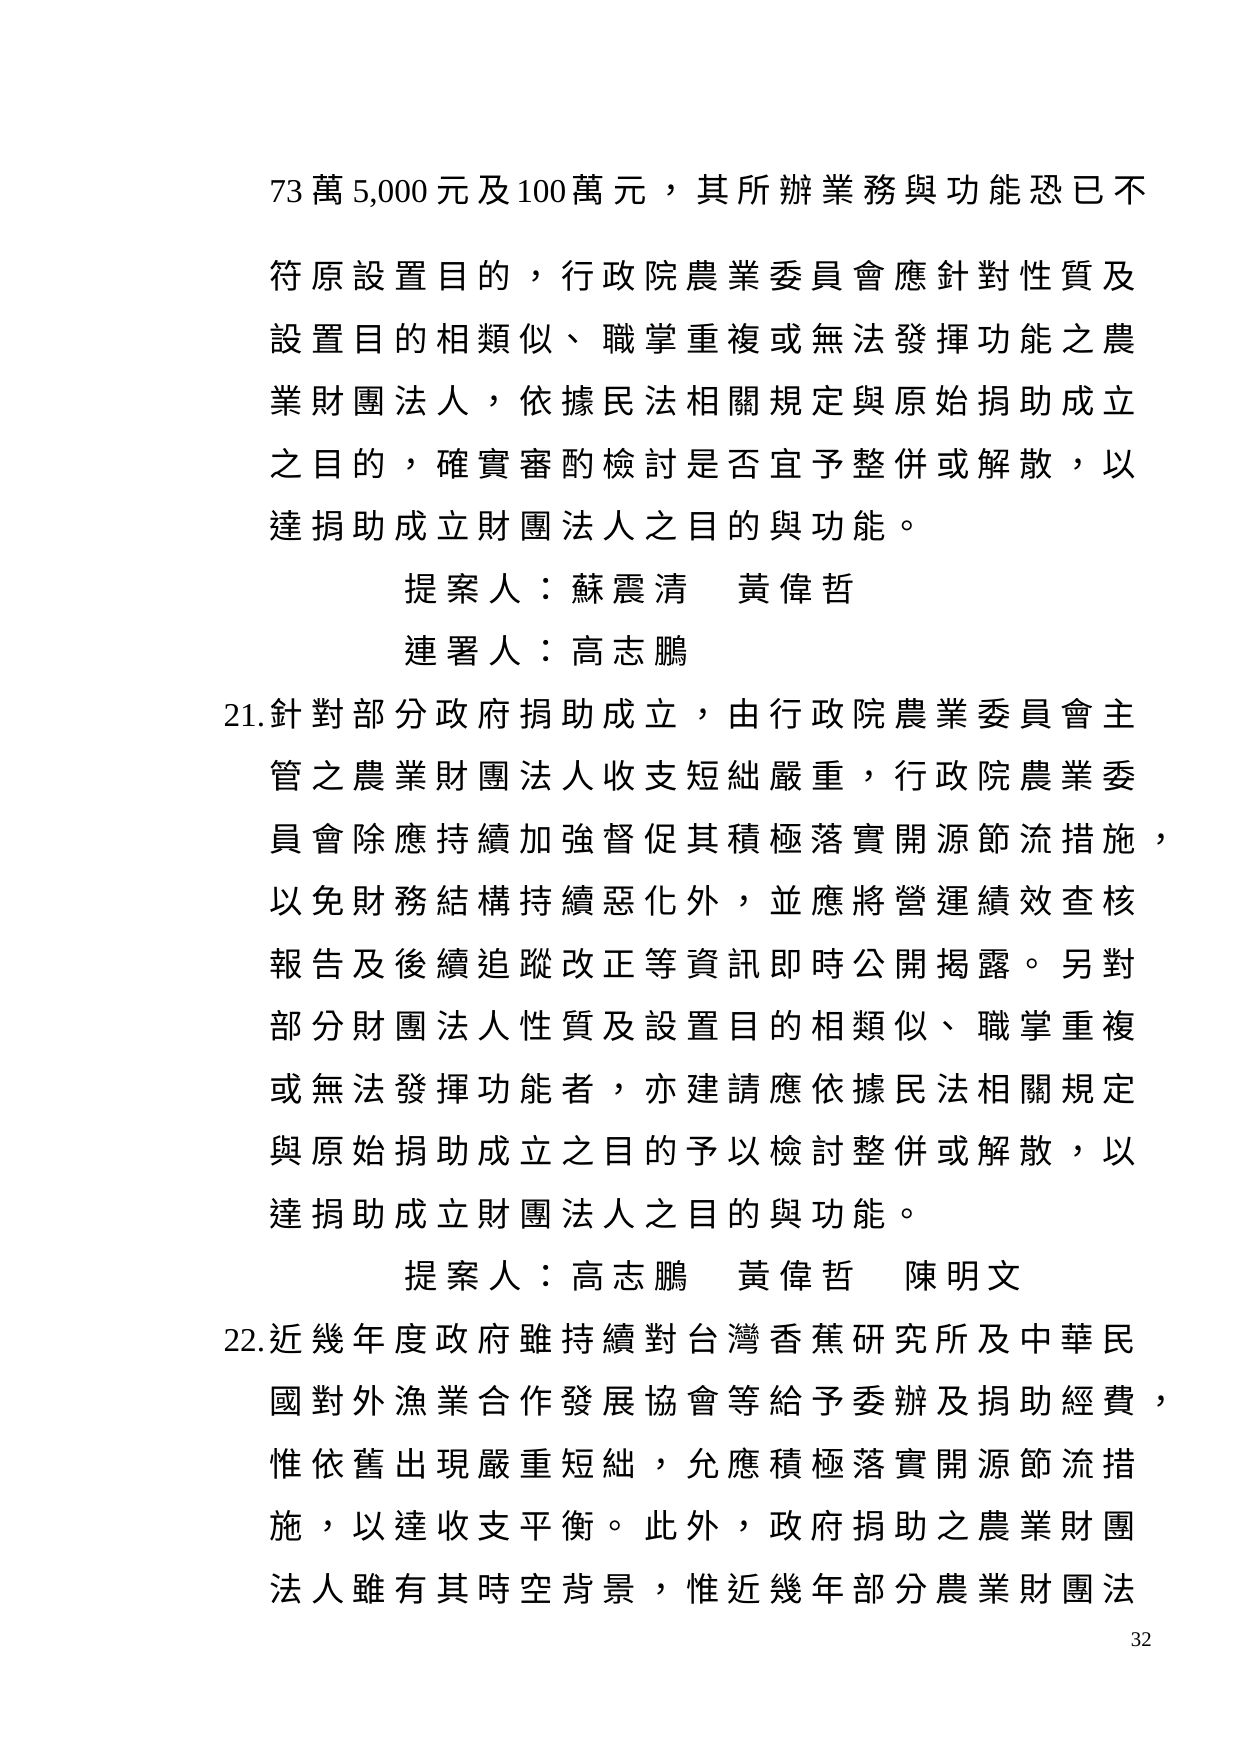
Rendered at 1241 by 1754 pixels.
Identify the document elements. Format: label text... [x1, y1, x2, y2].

text 提案人：高志鵬 黃偉哲 陳明文 [396, 1233, 1081, 1295]
text 73萬5,000元及100萬元，其所辦業務與功能恐已不符原設置目的，行政院農業委員會應針對性質及設置目的相類似、職掌重複或無法發揮功能之農業財團法人，依據民法相關規定與原始捐助成立之目的，確實審酌檢討是否宜予整併或解散，以達捐助成立財團法人之目的與功能。 [223, 108, 1150, 545]
text 提案人：蘇震清 黃偉哲 [396, 545, 1081, 608]
text 連署人：高志鵬 [396, 608, 1081, 670]
text 21.針對部分政府捐助成立，由行政院農業委員會主管之農業財團法人收支短絀嚴重，行政院農業委員會除應持續加強督促其積極落實開源節流措施，以免財務結構持續惡化外，並應將營運績效查核報告及後續追蹤改正等資訊即時公開揭露。另對部分財團法人性質及設置目的相類似、職掌重複或無法發揮功能者，亦建請應依據民法相關規定與原始捐助成立之目的予以檢討整併或解散，以達捐助成立財團法人之目的與功能。 [223, 670, 1150, 1233]
text 22.近幾年度政府雖持續對台灣香蕉研究所及中華民國對外漁業合作發展協會等給予委辦及捐助經費，惟依舊出現嚴重短絀，允應積極落實開源節流措施，以達收支平衡。此外，政府捐助之農業財團法人雖有其時空背景，惟近幾年部分農業財團法人所辦理事項已大幅萎縮，且部分農業財團法人同質性高，宜檢討是否已達成原設置目的，或已淪為人事酬庸所在，並依民法相關規定 ，研酌整併或解散之，以達捐助成立財團法人之目的與功能。 [223, 1295, 1150, 1608]
